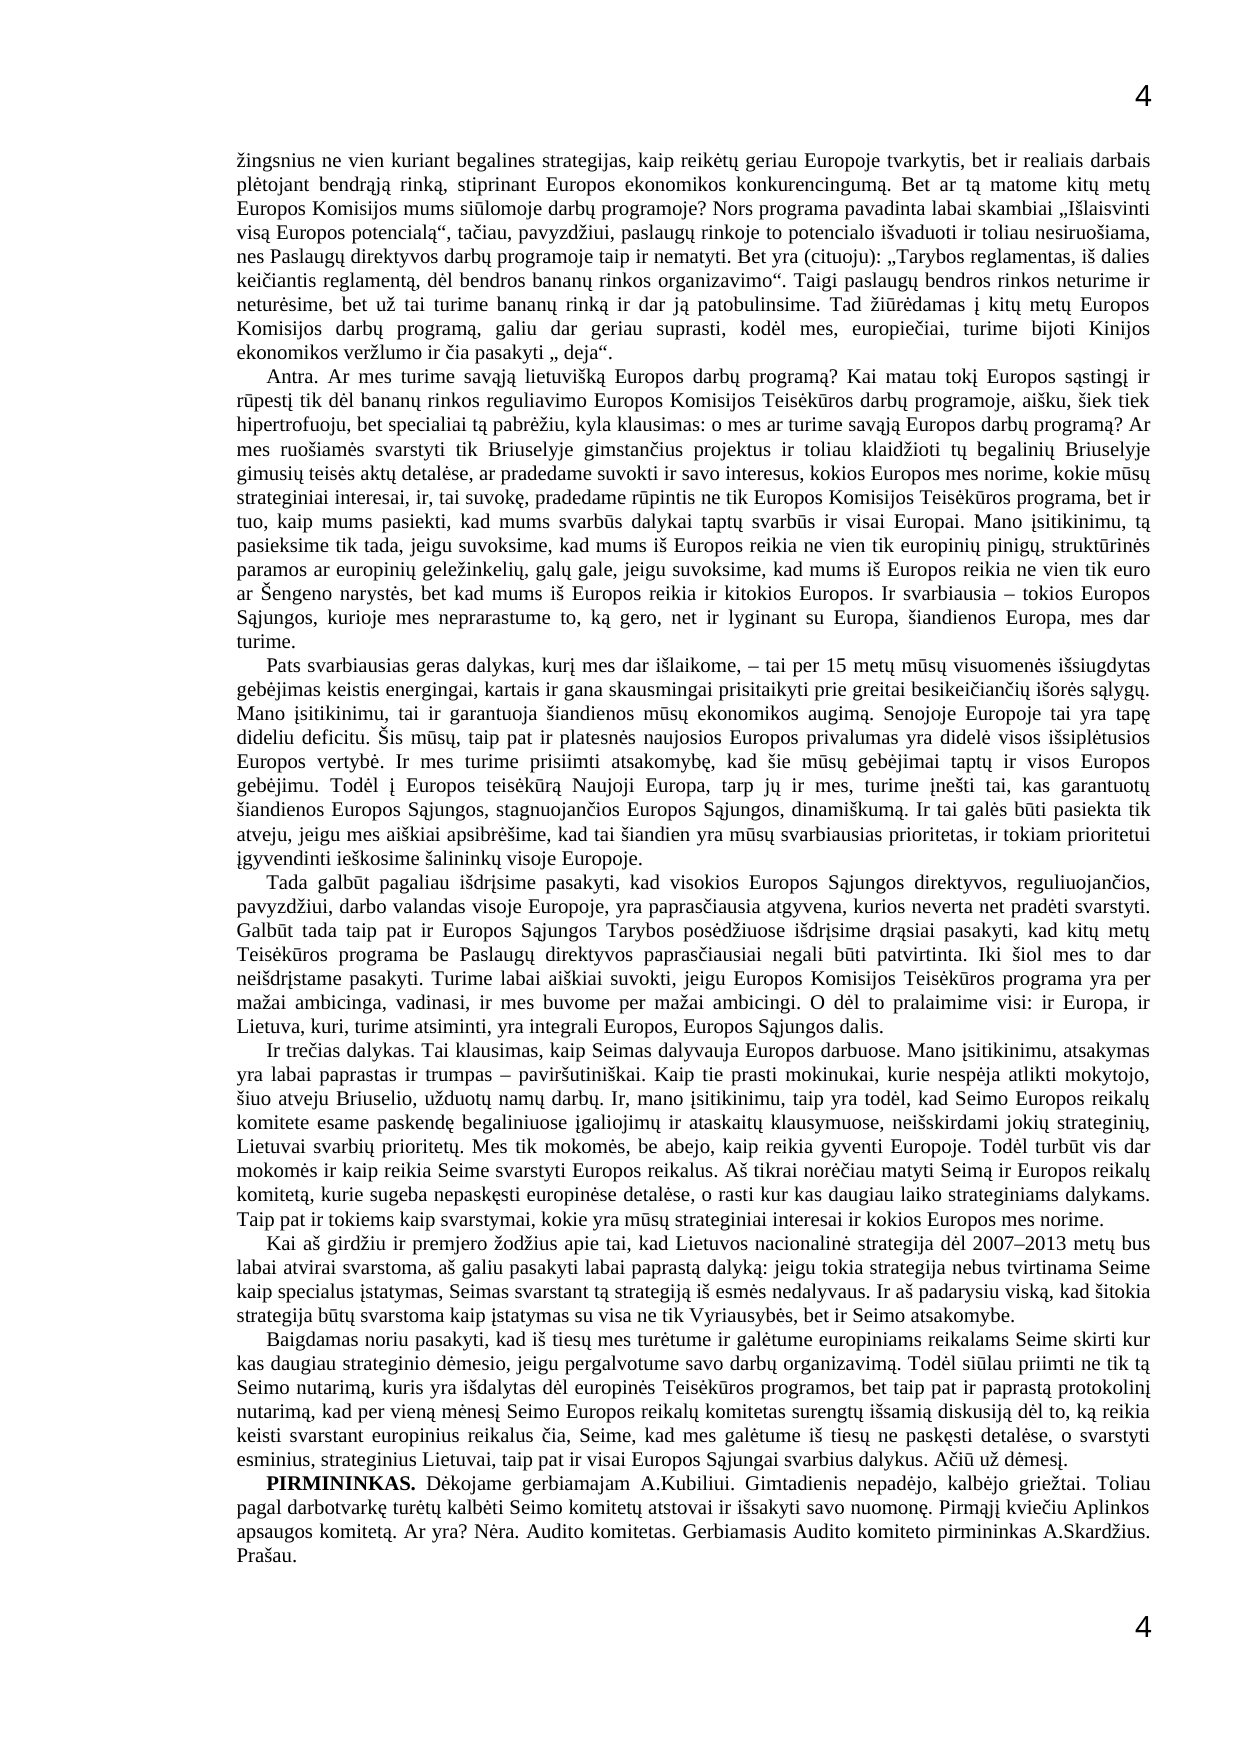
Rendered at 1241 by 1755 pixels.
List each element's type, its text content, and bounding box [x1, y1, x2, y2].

text Baigdamas noriu pasakyti, kad iš tiesų mes turėtume ir galėtume europiniams reikalams Seime skirti kur kas daugiau strateginio dėmesio, jeigu pergalvotume savo darbų organizavimą. Todėl siūlau priimti ne tik tą Seimo nutarimą, kuris yra išdalytas dėl europinės teisėkūros programos, bet taip pat ir paprastą protokolinį nutarimą, kad per vieną mėnesį Seimo Europos reikalų komitetas surengtų išsamią diskusiją dėl to, ką reikia keisti svarstant europinius reikalus čia, Seime, kad mes galėtume iš tiesų ne paskęsti detalėse, o svarstyti esminius, strateginius Lietuvai, taip pat ir visai Europos Sąjungai svarbius dalykus. Ačiū už dėmesį. [236, 1327, 1152, 1471]
text Pats svarbiausias geras dalykas, kurį mes dar išlaikome, – tai per 15 metų mūsų visuomenės išsiugdytas gebėjimas keistis energingai, kartais ir gana skausmingai prisitaikyti prie greitai besikeičiančių išorės sąlygų. Mano įsitikinimu, tai ir garantuoja šiandienos mūsų ekonomikos augimą. Senojoje Europoje tai yra tapę dideliu deficitu. Šis mūsų, taip pat ir platesnės naujosios Europos privalumas yra didelė visos išsiplėtusios Europos vertybė. Ir mes turime prisiimti atsakomybę, kad šie mūsų gebėjimai taptų ir visos Europos gebėjimu. Todėl į Europos teisėkūrą Naujoji Europa, tarp jų ir mes, turime įnešti tai, kas garantuotų šiandienos Europos Sąjungos, stagnuojančios Europos Sąjungos, dinamiškumą. Ir tai galės būti pasiekta tik atveju, jeigu mes aiškiai apsibrėšime, kad tai šiandien yra mūsų svarbiausias prioritetas, ir tokiam prioritetui įgyvendinti ieškosime šalininkų visoje Europoje. [236, 653, 1152, 869]
text Antra. Ar mes turime savąją lietuvišką Europos darbų programą? Kai matau tokį Europos sąstingį ir rūpestį tik dėl bananų rinkos reguliavimo Europos Komisijos Teisėkūros darbų programoje, aišku, šiek tiek hipertrofuoju, bet specialiai tą pabrėžiu, kyla klausimas: o mes ar turime savąją Europos darbų programą? Ar mes ruošiamės svarstyti tik Briuselyje gimstančius projektus ir toliau klaidžioti tų begalinių Briuselyje gimusių teisės aktų detalėse, ar pradedame suvokti ir savo interesus, kokios Europos mes norime, kokie mūsų strateginiai interesai, ir, tai suvokę, pradedame rūpintis ne tik Europos Komisijos Teisėkūros programa, bet ir tuo, kaip mums pasiekti, kad mums svarbūs dalykai taptų svarbūs ir visai Europai. Mano įsitikinimu, tą pasieksime tik tada, jeigu suvoksime, kad mums iš Europos reikia ne vien tik europinių pinigų, struktūrinės paramos ar europinių geležinkelių, galų gale, jeigu suvoksime, kad mums iš Europos reikia ne vien tik euro ar Šengeno narystės, bet kad mums iš Europos reikia ir kitokios Europos. Ir svarbiausia – tokios Europos Sąjungos, kurioje mes neprarastume to, ką gero, net ir lyginant su Europa, šiandienos Europa, mes dar turime. [236, 364, 1152, 653]
text žingsnius ne vien kuriant begalines strategijas, kaip reikėtų geriau Europoje tvarkytis, bet ir realiais darbais plėtojant bendrąją rinką, stiprinant Europos ekonomikos konkurencingumą. Bet ar tą matome kitų metų Europos Komisijos mums siūlomoje darbų programoje? Nors programa pavadinta labai skambiai „Išlaisvinti visą Europos potencialą“, tačiau, pavyzdžiui, paslaugų rinkoje to potencialo išvaduoti ir toliau nesiruošiama, nes Paslaugų direktyvos darbų programoje taip ir nematyti. Bet yra (cituoju): „Tarybos reglamentas, iš dalies keičiantis reglamentą, dėl bendros bananų rinkos organizavimo“. Taigi paslaugų bendros rinkos neturime ir neturėsime, bet už tai turime bananų rinką ir dar ją patobulinsime. Tad žiūrėdamas į kitų metų Europos Komisijos darbų programą, galiu dar geriau suprasti, kodėl mes, europiečiai, turime bijoti Kinijos ekonomikos veržlumo ir čia pasakyti „ deja“. [236, 148, 1152, 364]
text Ir trečias dalykas. Tai klausimas, kaip Seimas dalyvauja Europos darbuose. Mano įsitikinimu, atsakymas yra labai paprastas ir trumpas – paviršutiniškai. Kaip tie prasti mokinukai, kurie nespėja atlikti mokytojo, šiuo atveju Briuselio, užduotų namų darbų. Ir, mano įsitikinimu, taip yra todėl, kad Seimo Europos reikalų komitete esame paskendę begaliniuose įgaliojimų ir ataskaitų klausymuose, neišskirdami jokių strateginių, Lietuvai svarbių prioritetų. Mes tik mokomės, be abejo, kaip reikia gyventi Europoje. Todėl turbūt vis dar mokomės ir kaip reikia Seime svarstyti Europos reikalus. Aš tikrai norėčiau matyti Seimą ir Europos reikalų komitetą, kurie sugeba nepaskęsti europinėse detalėse, o rasti kur kas daugiau laiko strateginiams dalykams. Taip pat ir tokiems kaip svarstymai, kokie yra mūsų strateginiai interesai ir kokios Europos mes norime. [236, 1038, 1152, 1231]
text PIRMININKAS. Dėkojame gerbiamajam A.Kubiliui. Gimtadienis nepadėjo, kalbėjo griežtai. Toliau pagal darbotvarkę turėtų kalbėti Seimo komitetų atstovai ir išsakyti savo nuomonę. Pirmąjį kviečiu Aplinkos apsaugos komitetą. Ar yra? Nėra. Audito komitetas. Gerbiamasis Audito komiteto pirmininkas A.Skardžius. Prašau. [236, 1471, 1152, 1567]
text Tada galbūt pagaliau išdrįsime pasakyti, kad visokios Europos Sąjungos direktyvos, reguliuojančios, pavyzdžiui, darbo valandas visoje Europoje, yra paprasčiausia atgyvena, kurios neverta net pradėti svarstyti. Galbūt tada taip pat ir Europos Sąjungos Tarybos posėdžiuose išdrįsime drąsiai pasakyti, kad kitų metų Teisėkūros programa be Paslaugų direktyvos paprasčiausiai negali būti patvirtinta. Iki šiol mes to dar neišdrįstame pasakyti. Turime labai aiškiai suvokti, jeigu Europos Komisijos Teisėkūros programa yra per mažai ambicinga, vadinasi, ir mes buvome per mažai ambicingi. O dėl to pralaimime visi: ir Europa, ir Lietuva, kuri, turime atsiminti, yra integrali Europos, Europos Sąjungos dalis. [236, 869, 1152, 1038]
text Kai aš girdžiu ir premjero žodžius apie tai, kad Lietuvos nacionalinė strategija dėl 2007–2013 metų bus labai atvirai svarstoma, aš galiu pasakyti labai paprastą dalyką: jeigu tokia strategija nebus tvirtinama Seime kaip specialus įstatymas, Seimas svarstant tą strategiją iš esmės nedalyvaus. Ir aš padarysiu viską, kad šitokia strategija būtų svarstoma kaip įstatymas su visa ne tik Vyriausybės, bet ir Seimo atsakomybe. [236, 1231, 1152, 1327]
